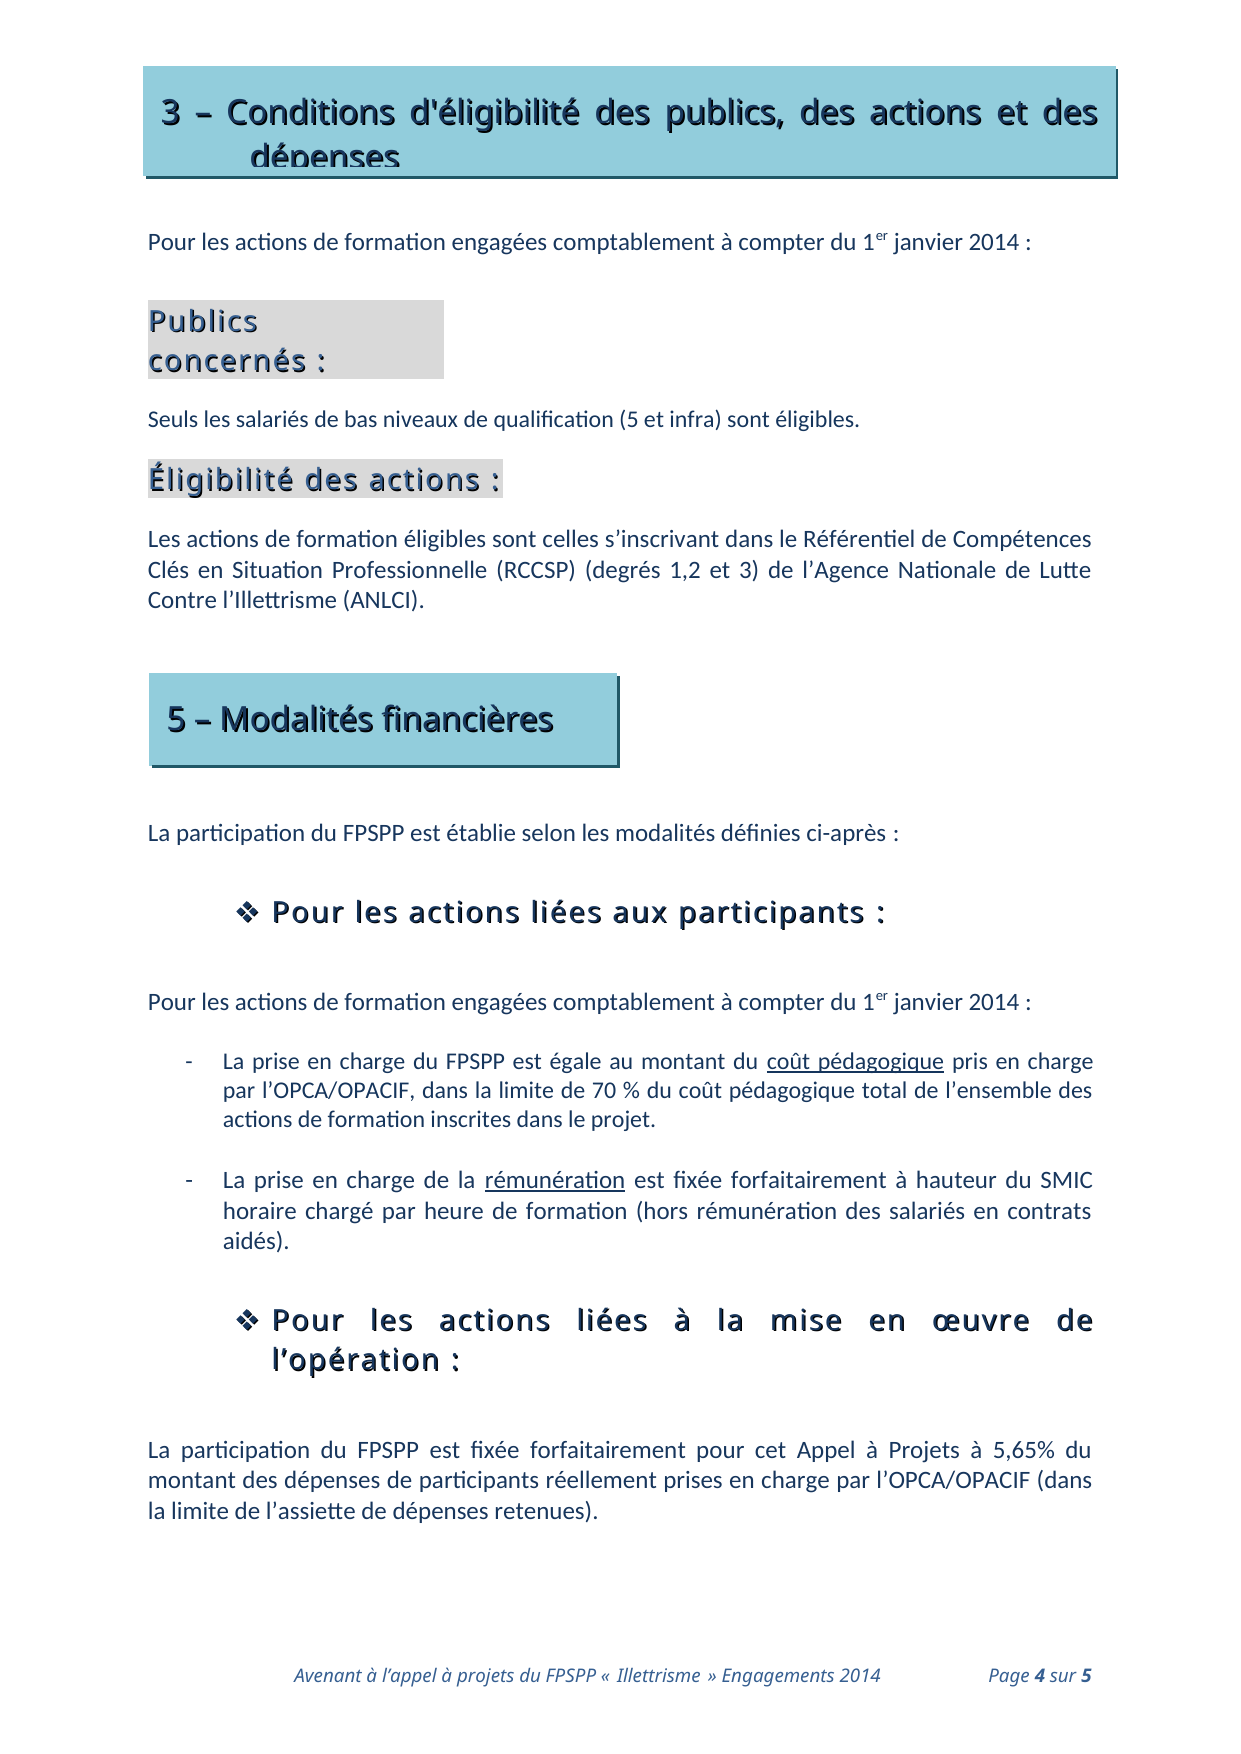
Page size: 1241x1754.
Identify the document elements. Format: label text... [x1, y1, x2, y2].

text Pour les actions de formation engagées comptablement à compter du 1er janvier 2014 : [148, 986, 1093, 1017]
text La participation du FPSPP est fixée forfaitairement pour cet Appel à Projets à 5,65% du montant des dépenses de participants réellement prises en charge par l’OPCA/OPACIF (dans la limite de l’assiette de dépenses retenues). [148, 1434, 1093, 1525]
text Les actions de formation éligibles sont celles s’inscrivant dans le Référentiel de Compétences Clés en Situation Professionnelle (RCCSP) (degrés 1,2 et 3) de l’Agence Nationale de Lutte Contre l’Illettrisme (ANLCI). [148, 523, 1093, 615]
text Éligibilité des actions : [148, 459, 503, 498]
text 5 – Modalités financières [166, 695, 600, 740]
text La participation du FPSPP est établie selon les modalités définies ci-après : [148, 817, 1093, 848]
list Pour les actions liées aux participants : [234, 891, 1093, 931]
text Pour les actions de formation engagées comptablement à compter du 1er janvier 2014 : [148, 226, 1093, 257]
list La prise en charge du FPSPP est égale au montant du coût pédagogique pris en charge par l’OPCA/OPACIF, dans la limite de 70 % du coût pédagogique total de l’ensemble des actions de formation inscrites dans le projet. [185, 1046, 1093, 1134]
list Pour les actions liées à la mise en œuvre de l’opération : [234, 1299, 1093, 1378]
list La prise en charge de la rémunération est fixée forfaitairement à hauteur du SMIC horaire chargé par heure de formation (hors rémunération des salariés en contrats aidés). [185, 1164, 1093, 1256]
text Seuls les salariés de bas niveaux de qualification (5 et infra) sont éligibles. [148, 404, 1093, 434]
text Publics concernés : [148, 300, 444, 379]
text 3 – Conditions d'éligibilité des publics, des actions et des dépenses [160, 88, 1099, 166]
